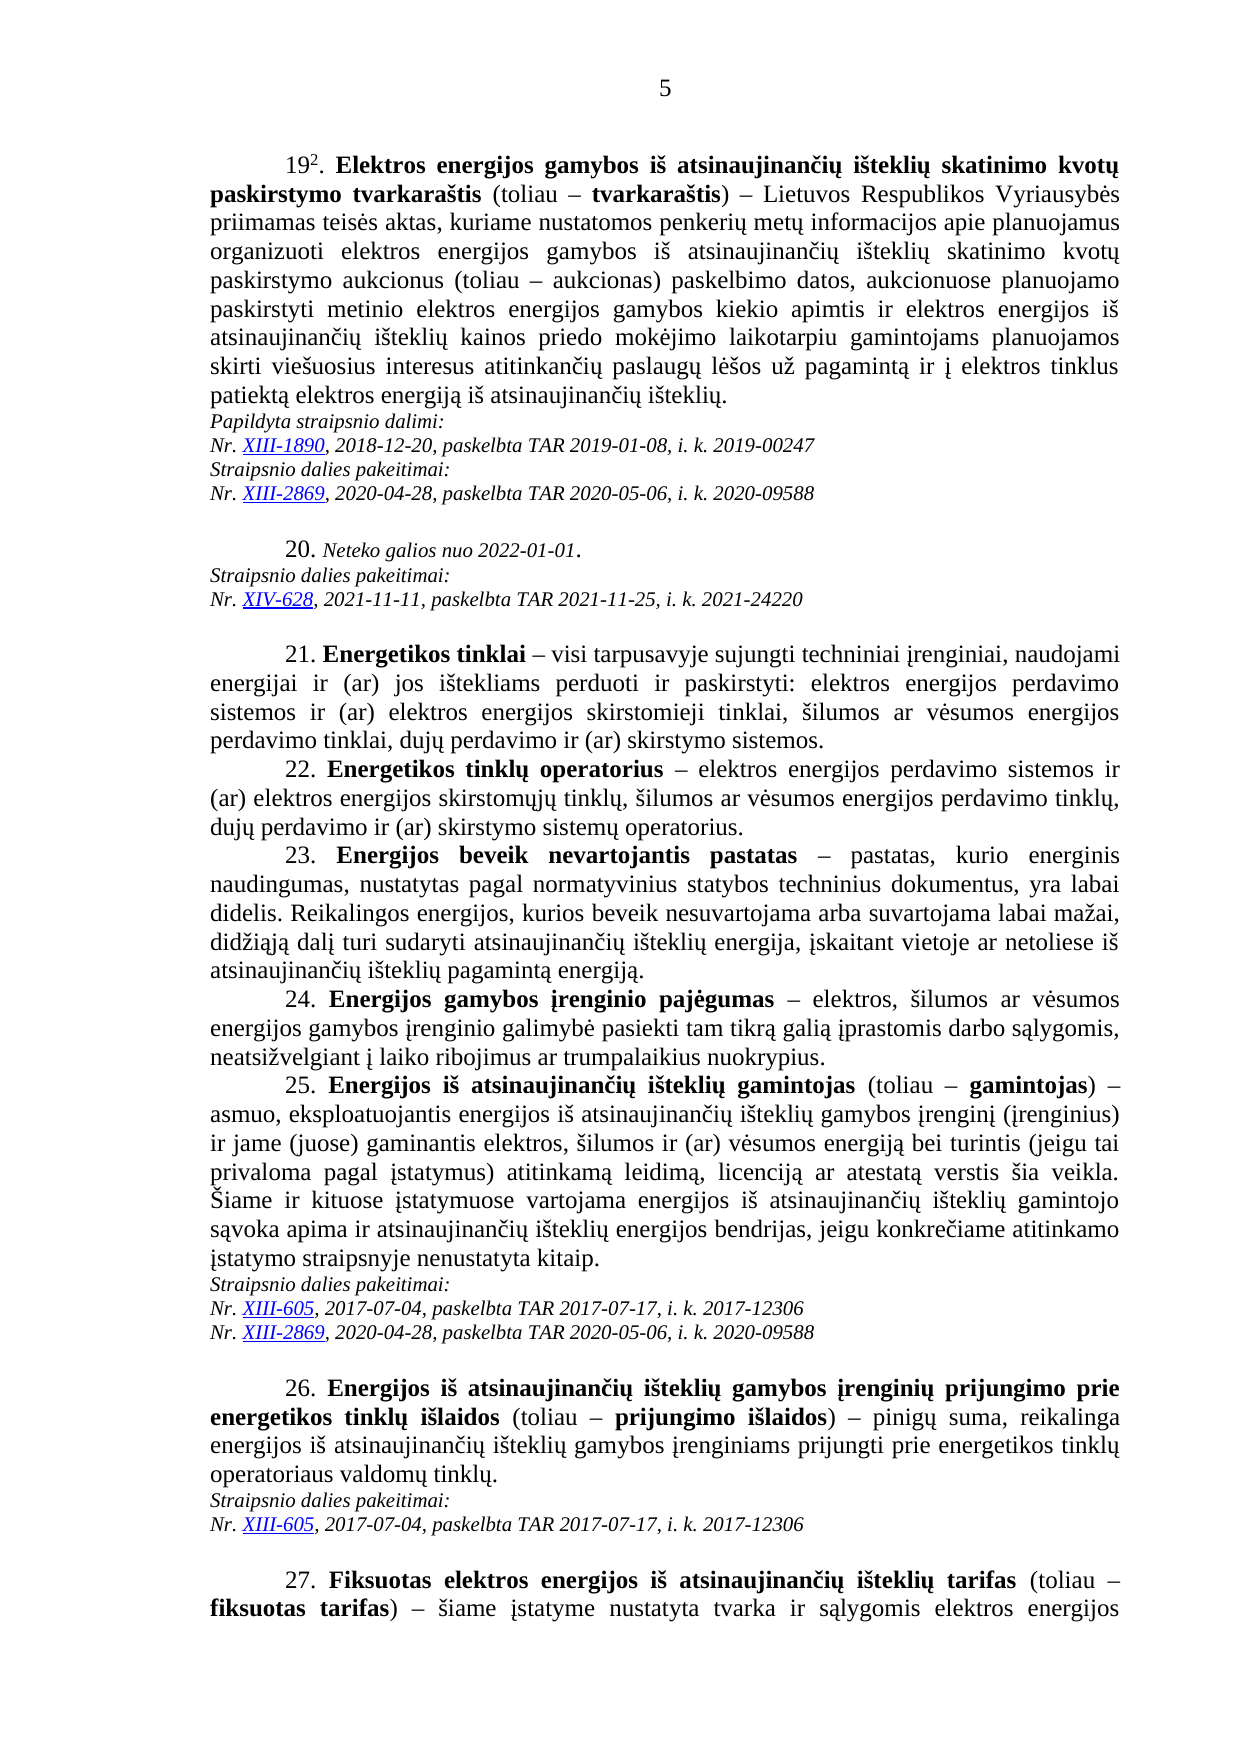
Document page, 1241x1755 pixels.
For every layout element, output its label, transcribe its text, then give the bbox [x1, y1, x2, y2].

text Papildyta straipsnio dalimi: [210, 409, 1120, 433]
text Nr. XIII-2869, 2020-04-28, paskelbta TAR 2020-05-06, i. k. 2020-09588 [210, 481, 1120, 505]
text 25. Energijos iš atsinaujinančių išteklių gamintojas (toliau – gamintojas) – asmuo, eksploatuojantis energijos iš atsinaujinančių išteklių gamybos įrenginį (įrenginius) ir jame (juose) gaminantis elektros, šilumos ir (ar) vėsumos energiją bei turintis (jeigu tai privaloma pagal įstatymus) atitinkamą leidimą, licenciją ar atestatą verstis šia veikla. Šiame ir kituose įstatymuose vartojama energijos iš atsinaujinančių išteklių gamintojo sąvoka apima ir atsinaujinančių išteklių energijos bendrijas, jeigu konkrečiame atitinkamo įstatymo straipsnyje nenustatyta kitaip. [210, 1071, 1120, 1272]
text Nr. XIV-628, 2021-11-11, paskelbta TAR 2021-11-25, i. k. 2021-24220 [210, 587, 1120, 611]
text Straipsnio dalies pakeitimai: [210, 562, 1120, 587]
text Straipsnio dalies pakeitimai: [210, 457, 1120, 481]
text Nr. XIII-605, 2017-07-04, paskelbta TAR 2017-07-17, i. k. 2017-12306 [210, 1512, 1120, 1536]
text 23. Energijos beveik nevartojantis pastatas – pastatas, kurio energinis naudingumas, nustatytas pagal normatyvinius statybos techninius dokumentus, yra labai didelis. Reikalingos energijos, kurios beveik nesuvartojama arba suvartojama labai mažai, didžiąją dalį turi sudaryti atsinaujinančių išteklių energija, įskaitant vietoje ar netoliese iš atsinaujinančių išteklių pagamintą energiją. [210, 841, 1120, 984]
text 27. Fiksuotas elektros energijos iš atsinaujinančių išteklių tarifas (toliau – fiksuotas tarifas) – šiame įstatyme nustatyta tvarka ir sąlygomis elektros energijos [210, 1565, 1120, 1622]
text 20. Neteko galios nuo 2022-01-01. [210, 534, 1120, 562]
text 26. Energijos iš atsinaujinančių išteklių gamybos įrenginių prijungimo prie energetikos tinklų išlaidos (toliau – prijungimo išlaidos) – pinigų suma, reikalinga energijos iš atsinaujinančių išteklių gamybos įrenginiams prijungti prie energetikos tinklų operatoriaus valdomų tinklų. [210, 1373, 1120, 1488]
text Nr. XIII-1890, 2018-12-20, paskelbta TAR 2019-01-08, i. k. 2019-00247 [210, 433, 1120, 457]
text Nr. XIII-605, 2017-07-04, paskelbta TAR 2017-07-17, i. k. 2017-12306 [210, 1296, 1120, 1320]
text Straipsnio dalies pakeitimai: [210, 1488, 1120, 1512]
text 192. Elektros energijos gamybos iš atsinaujinančių išteklių skatinimo kvotų paskirstymo tvarkaraštis (toliau – tvarkaraštis) – Lietuvos Respublikos Vyriausybės priimamas teisės aktas, kuriame nustatomos penkerių metų informacijos apie planuojamus organizuoti elektros energijos gamybos iš atsinaujinančių išteklių skatinimo kvotų paskirstymo aukcionus (toliau – aukcionas) paskelbimo datos, aukcionuose planuojamo paskirstyti metinio elektros energijos gamybos kiekio apimtis ir elektros energijos iš atsinaujinančių išteklių kainos priedo mokėjimo laikotarpiu gamintojams planuojamos skirti viešuosius interesus atitinkančių paslaugų lėšos už pagamintą ir į elektros tinklus patiektą elektros energiją iš atsinaujinančių išteklių. [210, 150, 1120, 409]
text 24. Energijos gamybos įrenginio pajėgumas – elektros, šilumos ar vėsumos energijos gamybos įrenginio galimybė pasiekti tam tikrą galią įprastomis darbo sąlygomis, neatsižvelgiant į laiko ribojimus ar trumpalaikius nuokrypius. [210, 984, 1120, 1071]
text 22. Energetikos tinklų operatorius – elektros energijos perdavimo sistemos ir (ar) elektros energijos skirstomųjų tinklų, šilumos ar vėsumos energijos perdavimo tinklų, dujų perdavimo ir (ar) skirstymo sistemų operatorius. [210, 754, 1120, 841]
text 21. Energetikos tinklai – visi tarpusavyje sujungti techniniai įrenginiai, naudojami energijai ir (ar) jos ištekliams perduoti ir paskirstyti: elektros energijos perdavimo sistemos ir (ar) elektros energijos skirstomieji tinklai, šilumos ar vėsumos energijos perdavimo tinklai, dujų perdavimo ir (ar) skirstymo sistemos. [210, 639, 1120, 754]
text Nr. XIII-2869, 2020-04-28, paskelbta TAR 2020-05-06, i. k. 2020-09588 [210, 1320, 1120, 1344]
text Straipsnio dalies pakeitimai: [210, 1272, 1120, 1296]
